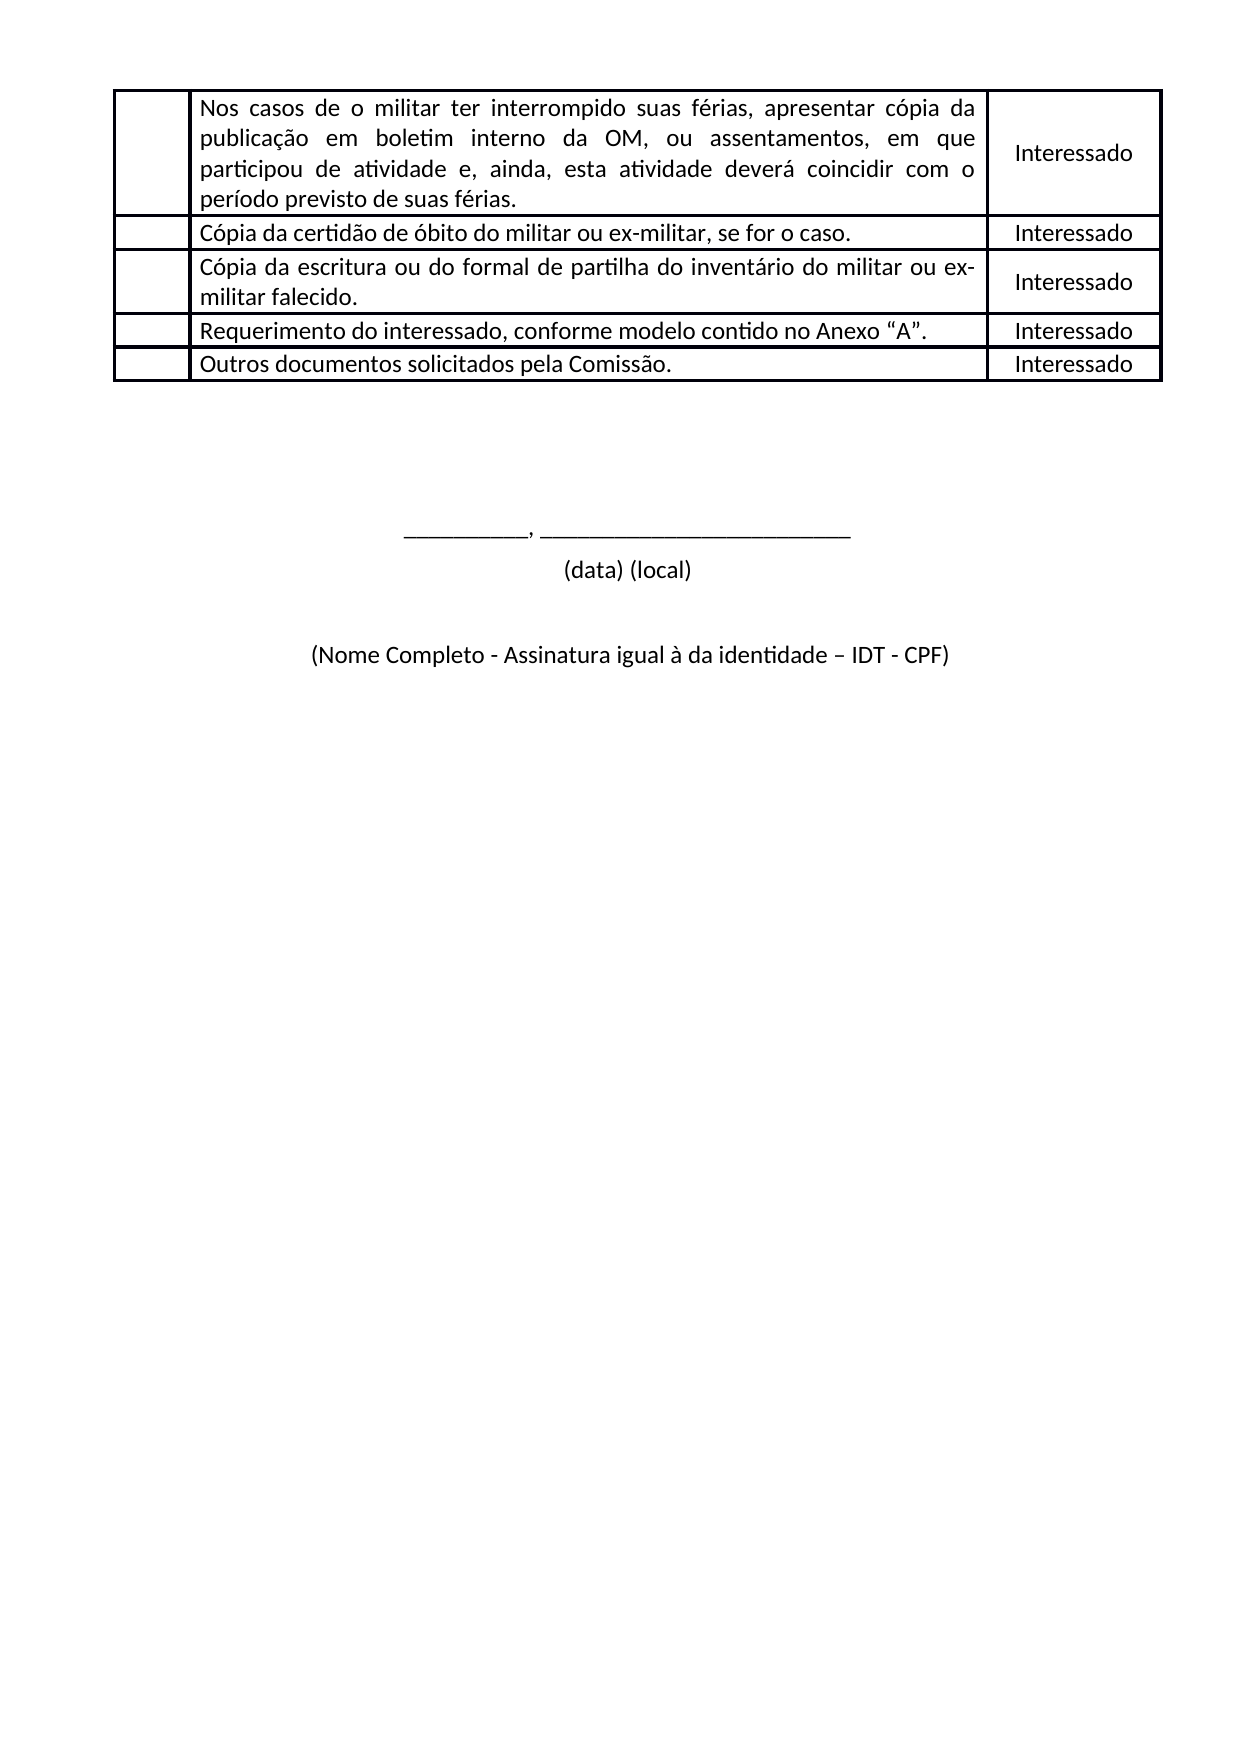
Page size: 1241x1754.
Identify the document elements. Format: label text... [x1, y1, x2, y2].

table_cell Interessado [989, 315, 1159, 345]
table_cell Cópia da escritura ou do formal de partilha do inventário do militar ou ex-militar falecido. [192, 251, 986, 312]
table_cell Interessado [989, 349, 1159, 379]
text __________, _________________________ [74, 511, 1181, 541]
table_cell [116, 315, 188, 345]
table_cell Cópia da certidão de óbito do militar ou ex-militar, se for o caso. [192, 217, 986, 247]
text (data) (local) [74, 554, 1181, 584]
table_cell Interessado [989, 217, 1159, 247]
table_cell [116, 251, 188, 312]
table_cell [116, 92, 188, 214]
table_cell Interessado [989, 92, 1159, 214]
table_cell [116, 349, 188, 379]
table_cell Nos casos de o militar ter interrompido suas férias, apresentar cópia da publicação em boletim interno da OM, ou assentamentos, em que participou de atividade e, ainda, esta atividade deverá coincidir com o período previsto de suas férias. [192, 92, 986, 214]
table_cell Interessado [989, 251, 1159, 312]
table_cell Requerimento do interessado, conforme modelo contido no Anexo “A”. [192, 315, 986, 345]
table_cell Outros documentos solicitados pela Comissão. [192, 349, 986, 379]
table_cell [116, 217, 188, 247]
text (Nome Completo - Assinatura igual à da identidade – IDT - CPF) [74, 639, 1181, 670]
